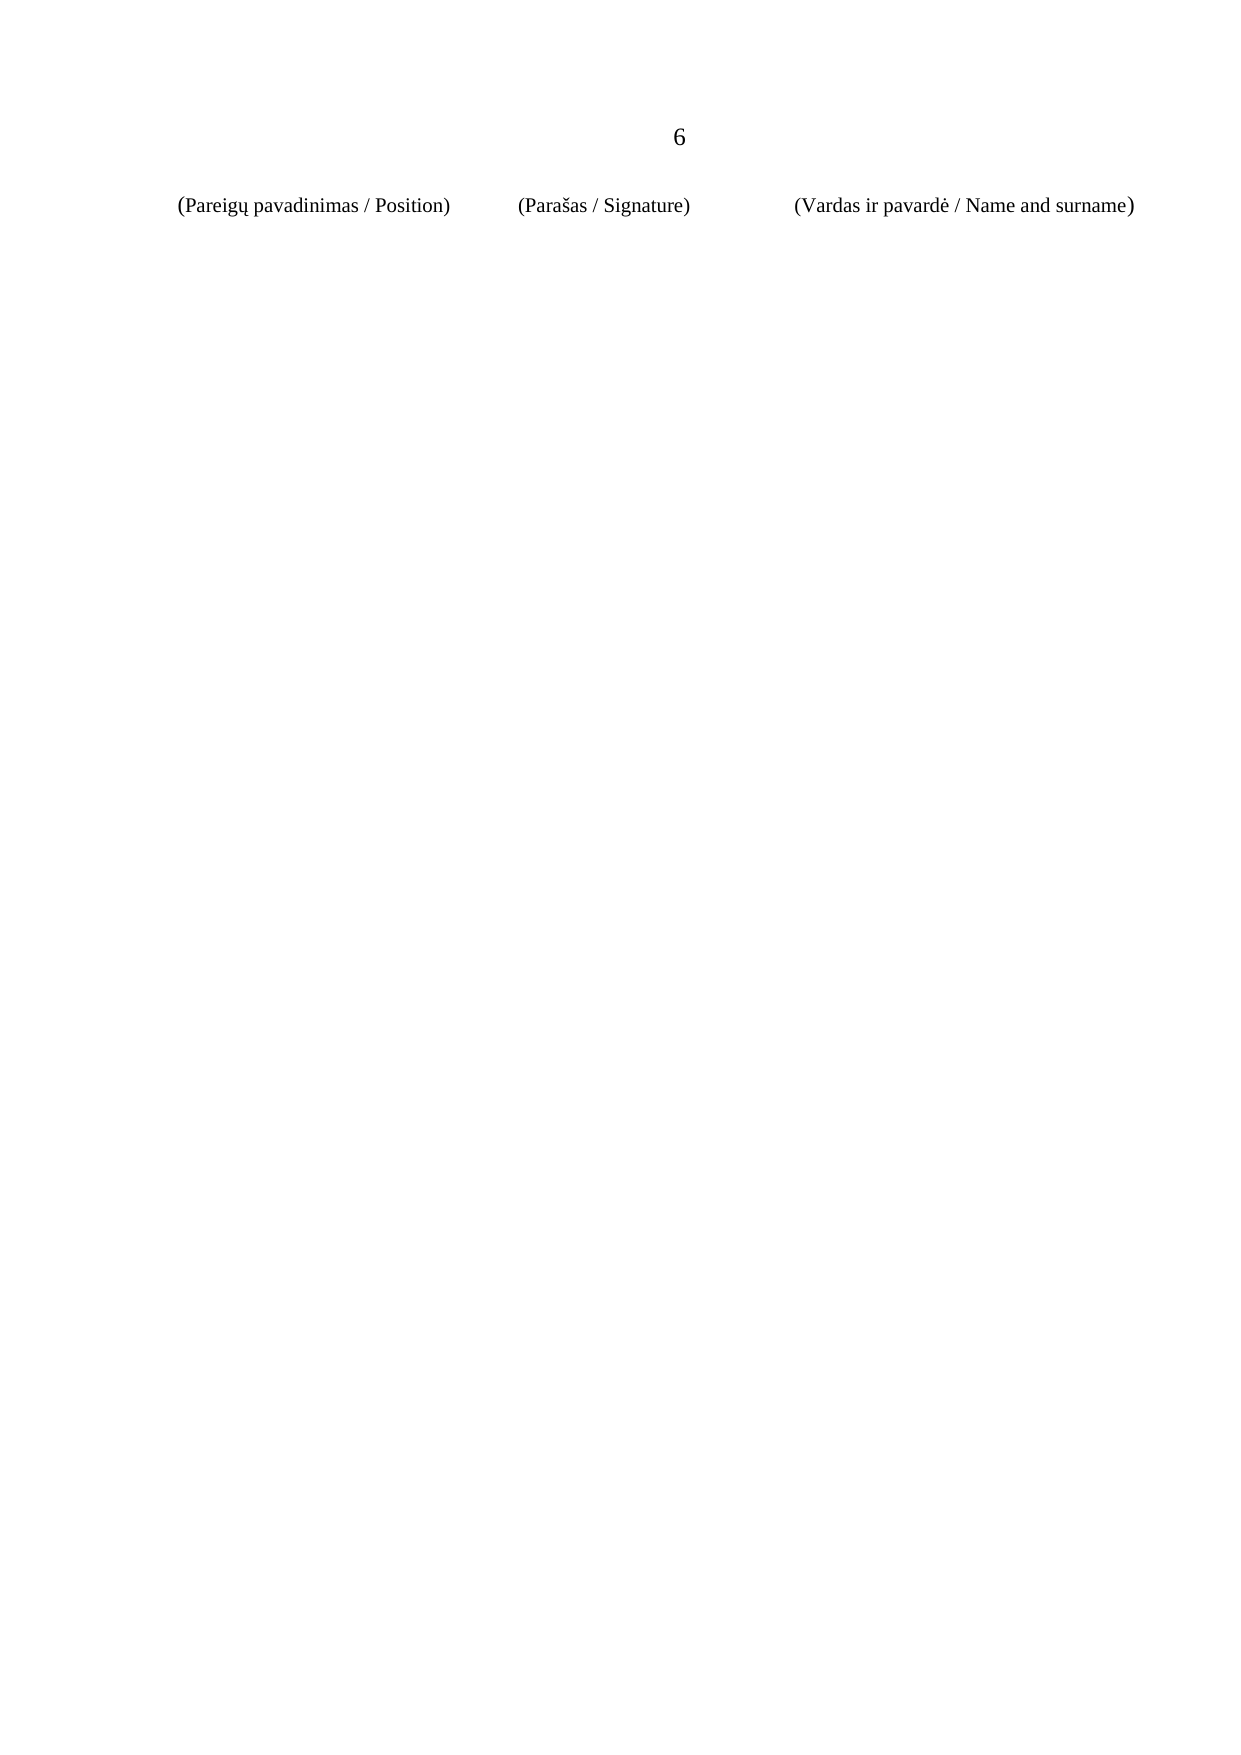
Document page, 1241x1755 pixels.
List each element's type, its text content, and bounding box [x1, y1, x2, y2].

text (Pareigų pavadinimas / Position) (Parašas / Signature) (Vardas ir pavardė / Name and surname) [177, 191, 1181, 217]
